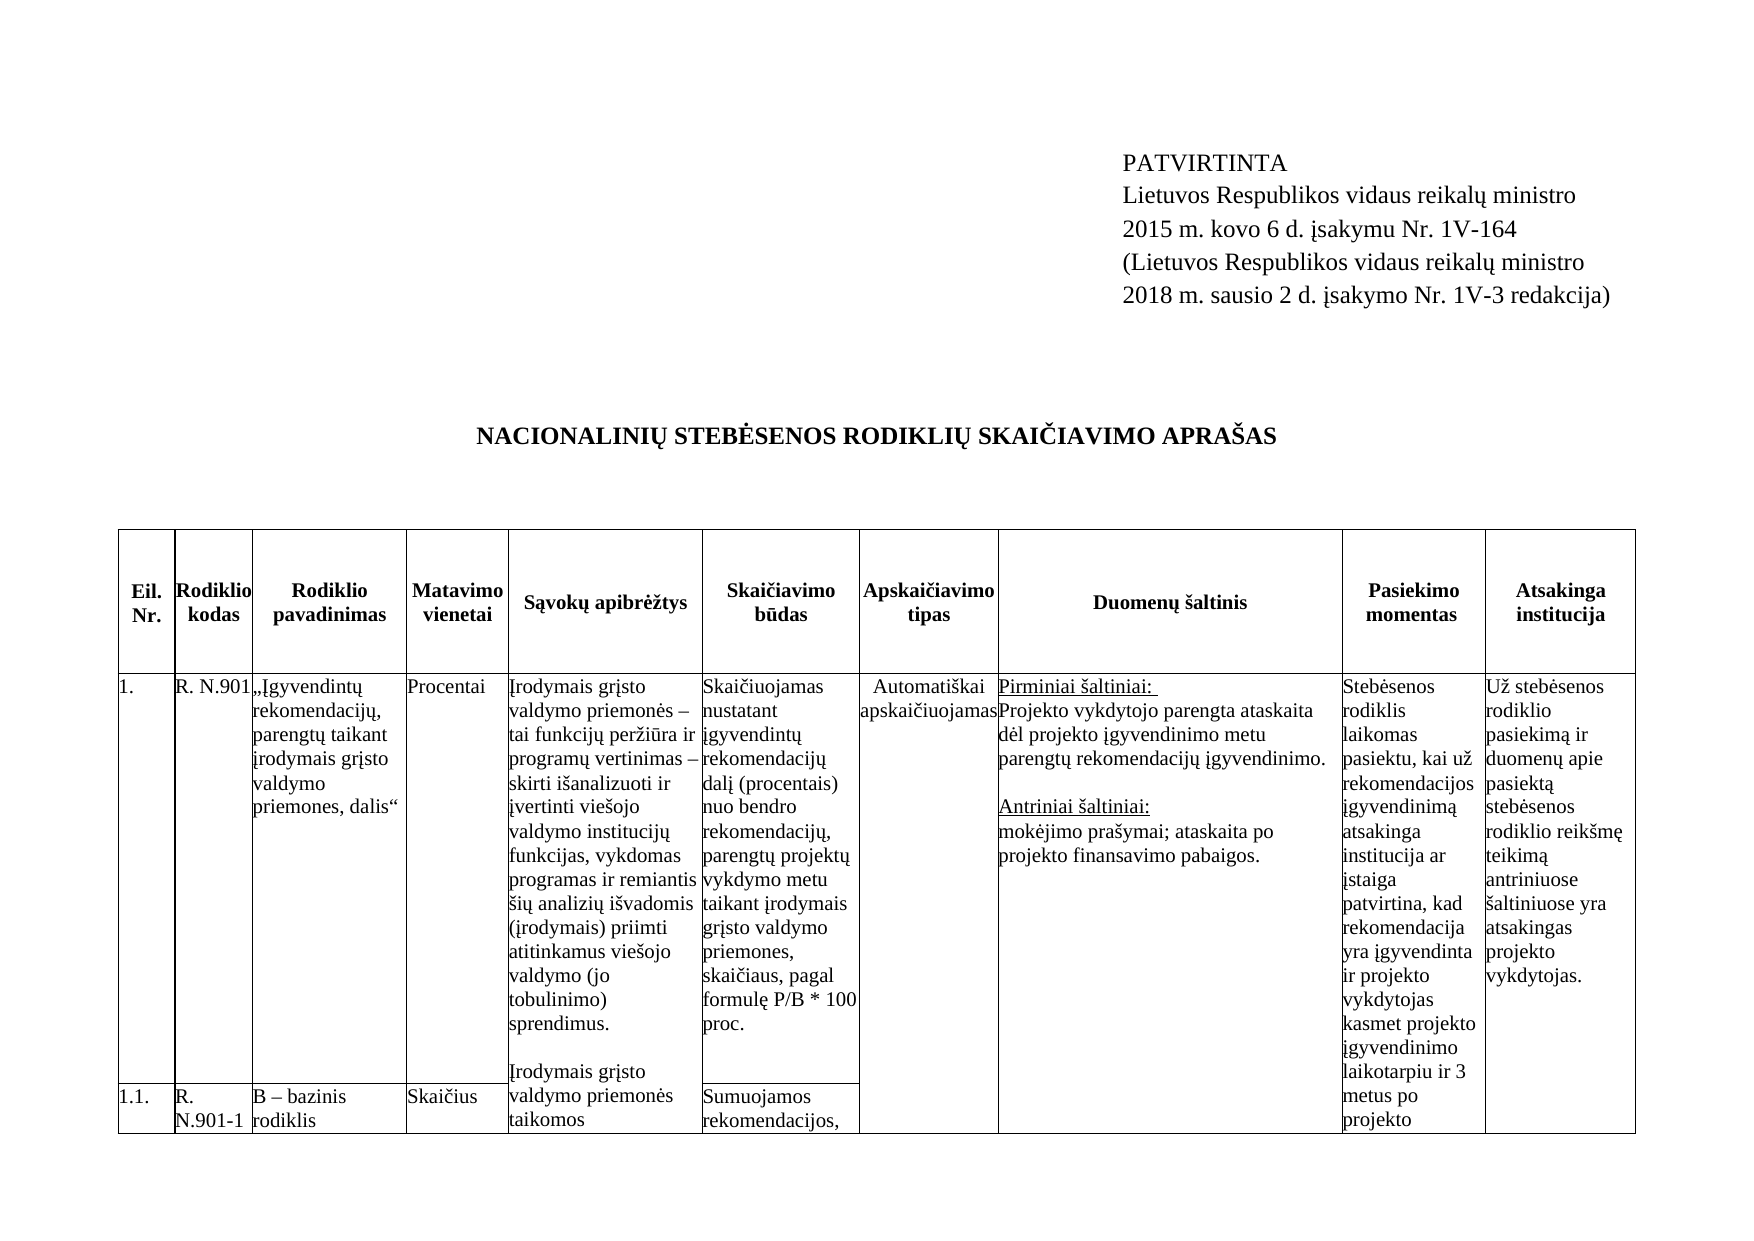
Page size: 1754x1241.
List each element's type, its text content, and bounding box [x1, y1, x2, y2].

table_header Pasiekimo momentas [1343, 530, 1485, 673]
text 2018 m. sausio 2 d. įsakymo Nr. 1V-3 redakcija) [1019, 280, 1636, 308]
table_header Duomenų šaltinis [999, 530, 1342, 673]
table_header Rodiklio pavadinimas [253, 530, 406, 673]
table_cell 1. [119, 674, 174, 1083]
table_cell Stebėsenos rodiklis laikomas pasiektu, kai už rekomendacijos įgyvendinimą atsakinga institucija ar įstaiga patvirtina, kad rekomendacija yra įgyvendinta ir projekto vykdytojas kasmet projekto įgyvendinimo laikotarpiu ir 3 metus po projekto [1343, 674, 1485, 1132]
table_header Eil. Nr. [119, 530, 174, 673]
table_cell R. N.901-1 [176, 1084, 252, 1132]
table_cell Procentai [407, 674, 508, 1083]
table_cell Įrodymais grįsto valdymo priemonės – tai funkcijų peržiūra ir programų vertinimas – skirti išanalizuoti ir įvertinti viešojo valdymo institucijų funkcijas, vykdomas programas ir remiantis šių analizių išvadomis (įrodymais) priimti atitinkamus viešojo valdymo (jo tobulinimo) sprendimus. Įrodymais grįsto valdymo priemonės taikomos [509, 674, 702, 1132]
table_cell Skaičius [407, 1084, 508, 1132]
table_cell Automatiškai apskaičiuojamas [860, 674, 998, 1132]
text NACIONALINIŲ STEBĖSENOS RODIKLIŲ SKAIČIAVIMO APRAŠAS [118, 421, 1636, 450]
table_cell „Įgyvendintų rekomendacijų, parengtų taikant įrodymais grįsto valdymo priemones, dalis“ [253, 674, 406, 1083]
table_cell R. N.901 [176, 674, 252, 1083]
table_cell Sumuojamos rekomendacijos, [703, 1084, 859, 1132]
table_cell Už stebėsenos rodiklio pasiekimą ir duomenų apie pasiektą stebėsenos rodiklio reikšmę teikimą antriniuose šaltiniuose yra atsakingas projekto vykdytojas. [1486, 674, 1635, 1132]
table_cell B – bazinis rodiklis [253, 1084, 406, 1132]
table_cell 1.1. [119, 1084, 174, 1132]
table_header Sąvokų apibrėžtys [509, 530, 702, 673]
text Lietuvos Respublikos vidaus reikalų ministro [1019, 181, 1636, 209]
table_cell Pirminiai šaltiniai: Projekto vykdytojo parengta ataskaita dėl projekto įgyvendinimo metu parengtų rekomendacijų įgyvendinimo. Antriniai šaltiniai: mokėjimo prašymai; ataskaita po projekto finansavimo pabaigos. [999, 674, 1342, 1132]
table_header Atsakinga institucija [1486, 530, 1635, 673]
table_header Rodiklio kodas [176, 530, 252, 673]
table_header Apskaičiavimo tipas [860, 530, 998, 673]
table_header Skaičiavimo būdas [703, 530, 859, 673]
text (Lietuvos Respublikos vidaus reikalų ministro [1019, 247, 1636, 275]
table_cell Skaičiuojamas nustatant įgyvendintų rekomendacijų dalį (procentais) nuo bendro rekomendacijų, parengtų projektų vykdymo metu taikant įrodymais grįsto valdymo priemones, skaičiaus, pagal formulę P/B * 100 proc. [703, 674, 859, 1083]
table_header Matavimo vienetai [407, 530, 508, 673]
text PATVIRTINTA [1019, 148, 1636, 176]
text 2015 m. kovo 6 d. įsakymu Nr. 1V-164 [1019, 214, 1636, 242]
